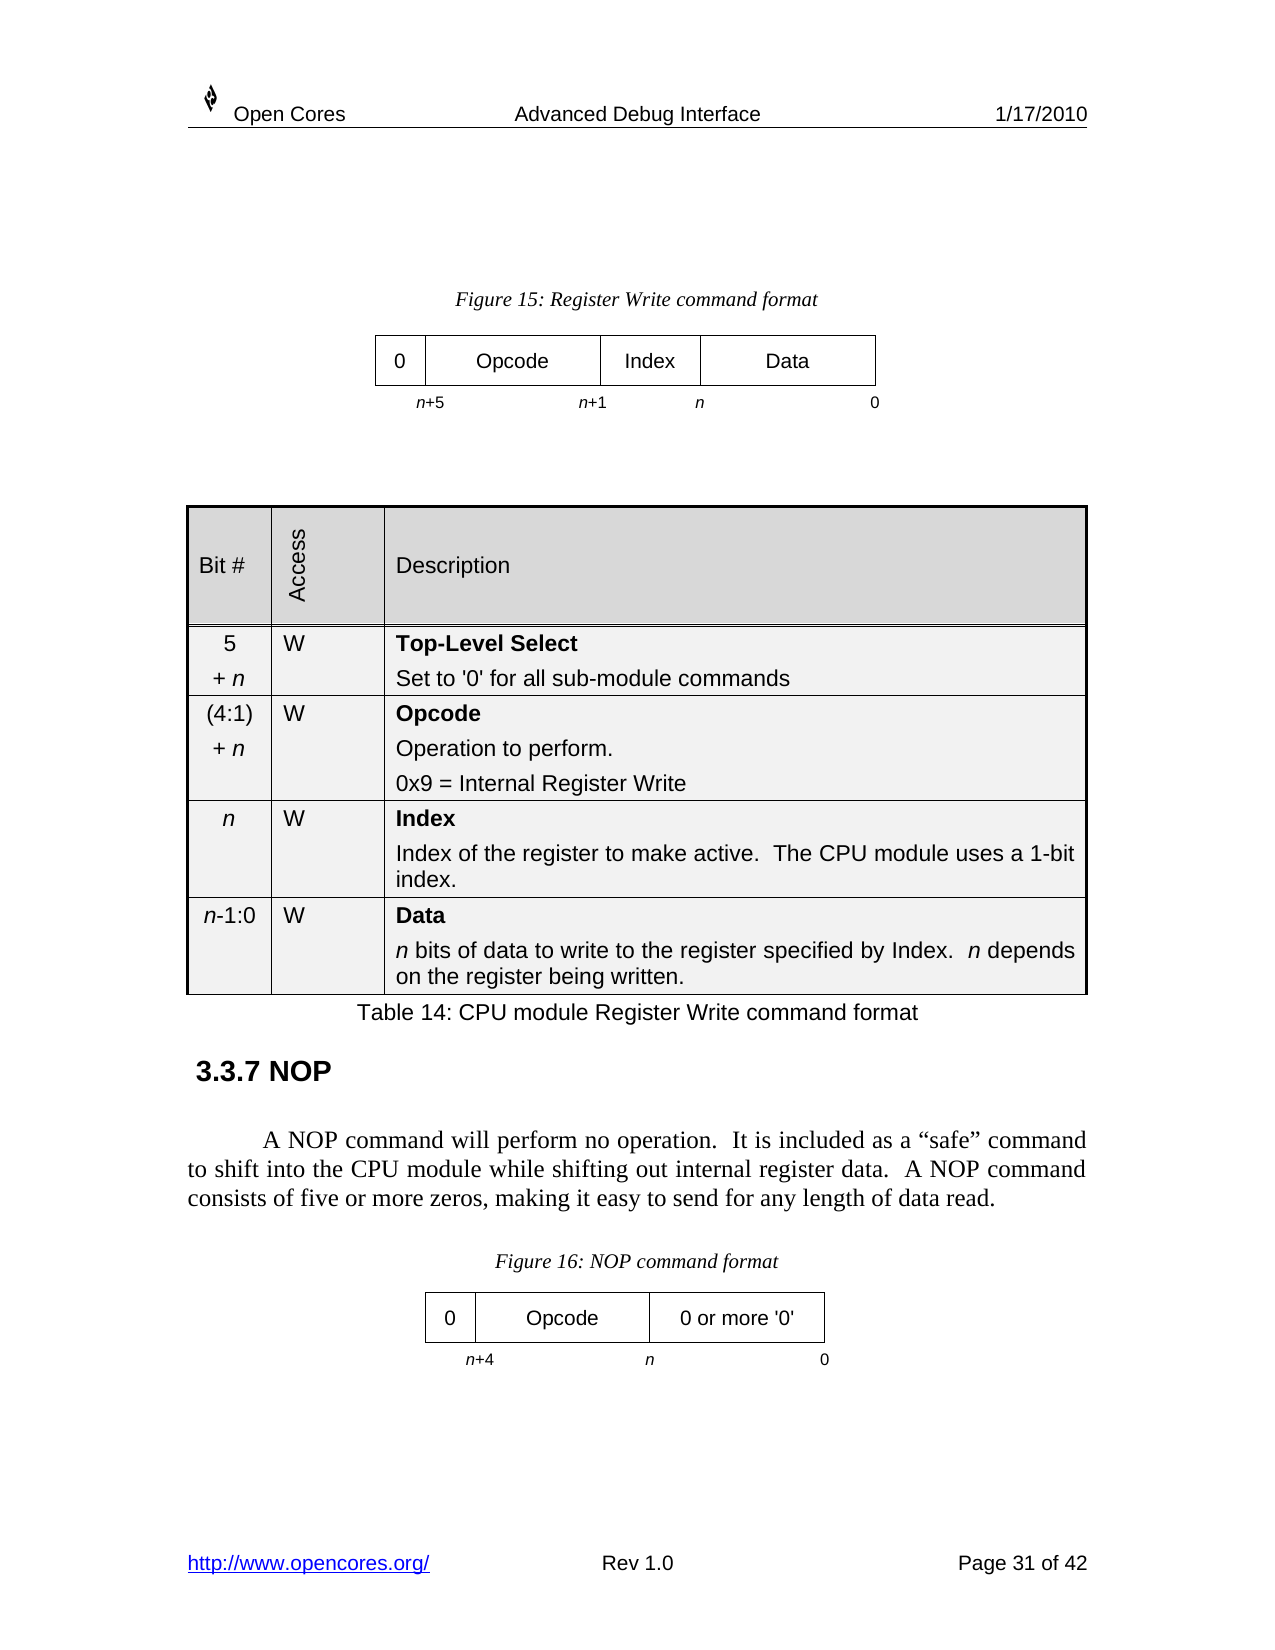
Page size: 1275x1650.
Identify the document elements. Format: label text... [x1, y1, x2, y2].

table_cell Top-Level Select Set to '0' for all sub-module commands [385, 627, 1085, 695]
table_cell W [272, 898, 384, 994]
text A NOP command will perform no operation. It is included as a “safe” command to shift into the CPU module while shifting out internal register data. A NOP command consists of five or more zeros, making it easy to send for any length of data read. [187, 1126, 1087, 1212]
table_cell n-1:0 [189, 898, 271, 994]
table_cell W [272, 627, 384, 695]
table_header Bit # [189, 508, 271, 623]
table_header Description [385, 508, 1085, 623]
text Figure 16: NOP command format [425, 1249, 850, 1273]
table_cell Index Index of the register to make active. The CPU module uses a 1-bit index. [385, 801, 1085, 897]
table_cell n [189, 801, 271, 897]
table_cell Opcode Operation to perform. 0x9 = Internal Register Write [385, 696, 1085, 800]
table_cell W [272, 801, 384, 897]
subtitle NOP [187, 1054, 1087, 1088]
table_cell Data n bits of data to write to the register specified by Index. n depends on the register being written. [385, 898, 1085, 994]
table_cell 5 + n [189, 627, 271, 695]
table_header Access [272, 508, 384, 623]
text Table 14: CPU module Register Write command format [187, 999, 1087, 1025]
table_cell (4:1) + n [189, 696, 271, 800]
table_cell W [272, 696, 384, 800]
text Figure 15: Register Write command format [375, 287, 900, 311]
